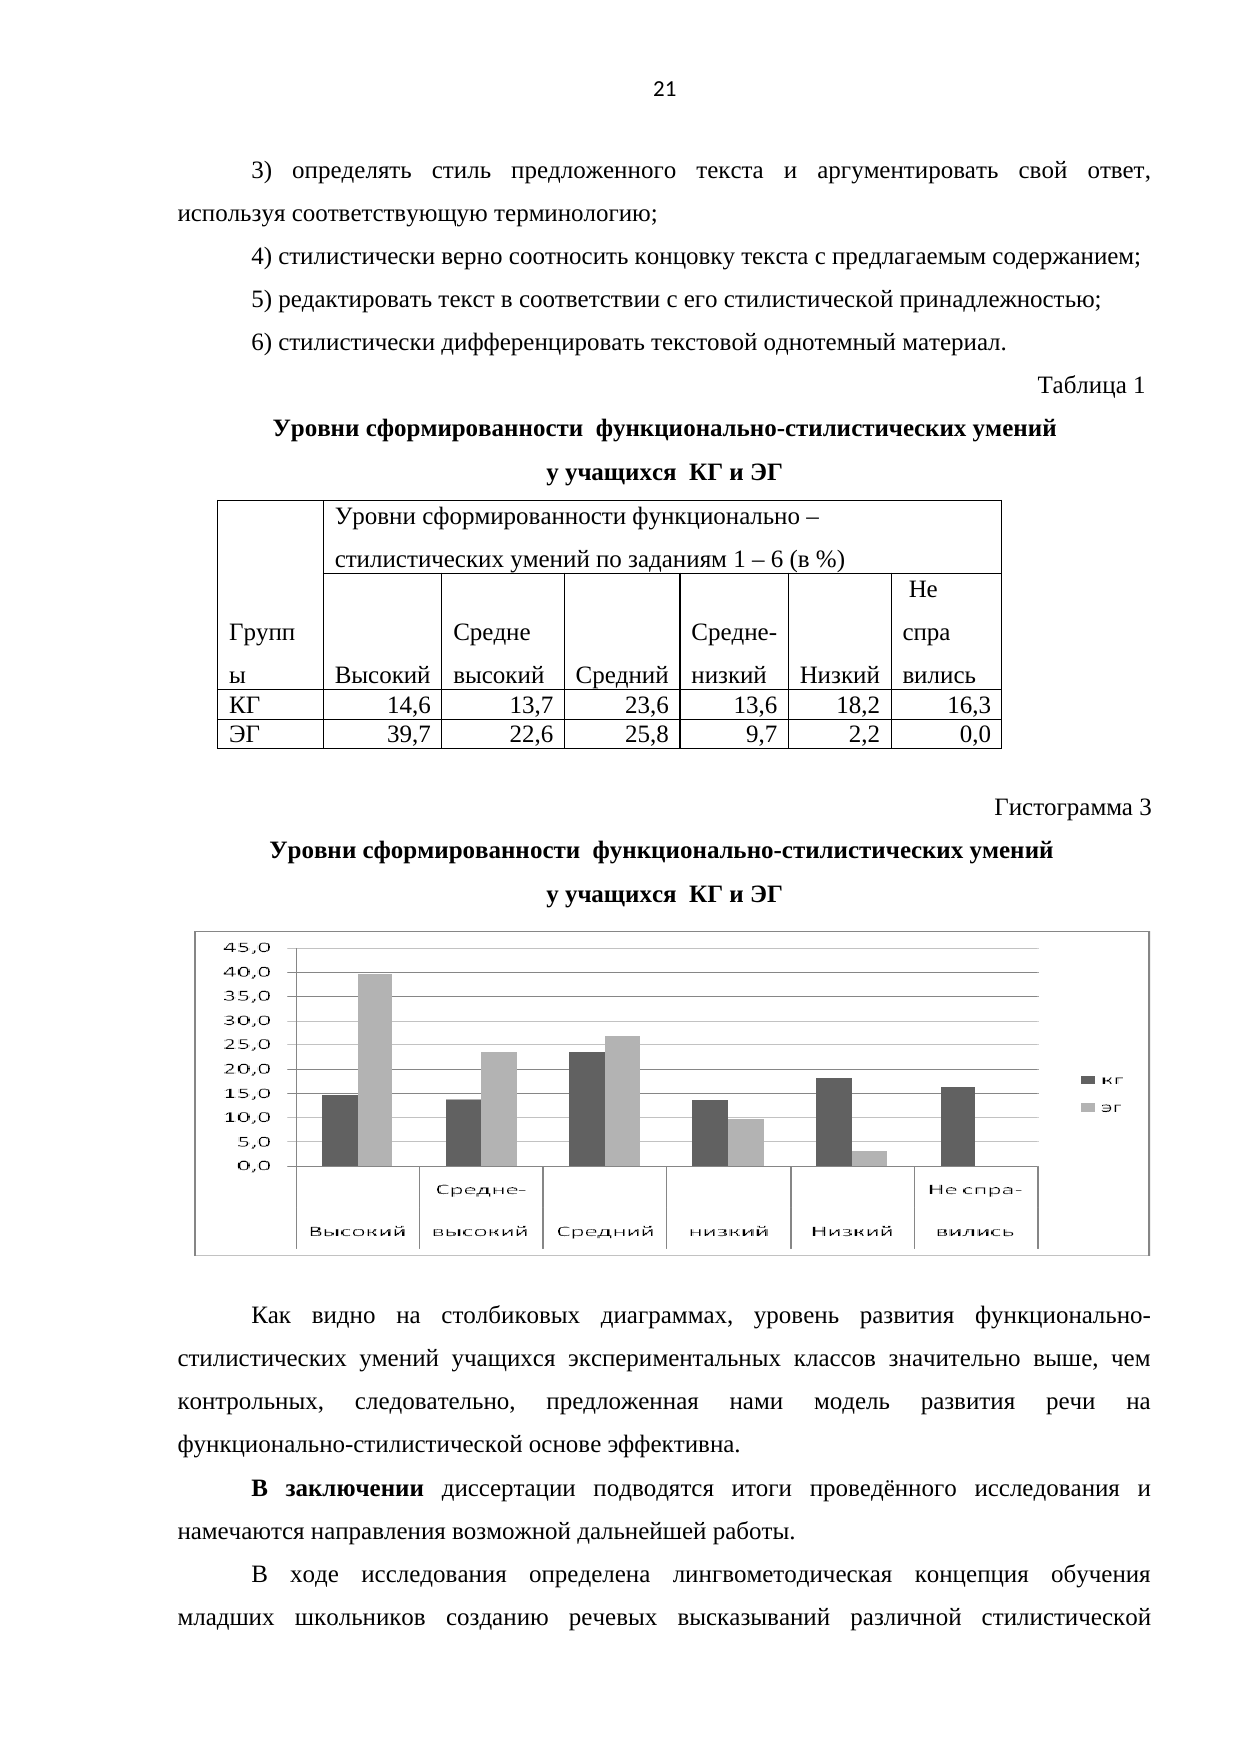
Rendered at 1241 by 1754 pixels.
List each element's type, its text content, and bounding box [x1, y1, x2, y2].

table_cell 0,0 [892, 720, 1001, 748]
text Уровни сформированности функционально-стилистических умений [177, 413, 1152, 442]
table_cell 22,6 [442, 720, 564, 748]
picture [193, 931, 1150, 1256]
text 6) стилистически дифференцировать текстовой однотемный материал. [177, 327, 1152, 356]
table_cell 13,6 [681, 690, 788, 718]
table_cell Средне высокий [442, 574, 564, 689]
text В заключении диссертации подводятся итоги проведённого исследования и намечаются направления возможной дальнейшей работы. [177, 1473, 1152, 1544]
table_cell 13,7 [442, 690, 564, 718]
table_cell 16,3 [892, 690, 1001, 718]
text 3) определять стиль предложенного текста и аргументировать свой ответ, используя соответствующую терминологию; [177, 155, 1152, 227]
table_cell 14,6 [324, 690, 441, 718]
text у учащихся КГ и ЭГ [177, 457, 1152, 485]
text Гистограмма 3 [177, 792, 1152, 821]
table_cell 9,7 [681, 720, 788, 748]
text 5) редактировать текст в соответствии с его стилистической принадлежностью; [177, 284, 1152, 313]
table_cell Высокий [324, 574, 441, 689]
text Таблица 1 [177, 370, 1152, 399]
table_cell Средне- низкий [681, 574, 788, 689]
table_cell 25,8 [565, 720, 679, 748]
text Как видно на столбиковых диаграммах, уровень развития функционально-стилистических умений учащихся экспериментальных классов значительно выше, чем контрольных, следовательно, предложенная нами модель развития речи на функционально-стилистической основе эффективна. [177, 1300, 1152, 1458]
table_cell Средний [565, 574, 679, 689]
table_cell КГ [218, 690, 323, 718]
table_cell 2,2 [789, 720, 891, 748]
table_cell 23,6 [565, 690, 679, 718]
table_cell 39,7 [324, 720, 441, 748]
text В ходе исследования определена лингвометодическая концепция обучения младших школьников созданию речевых высказываний различной стилистической [177, 1559, 1152, 1631]
table_cell Низкий [789, 574, 891, 689]
table_header Группы [218, 501, 323, 689]
table_header Уровни сформированности функционально – стилистических умений по заданиям 1 – 6 (в %) [324, 501, 1001, 573]
table_cell 18,2 [789, 690, 891, 718]
table_cell Не спра вились [892, 574, 1001, 689]
text 4) стилистически верно соотносить концовку текста с предлагаемым содержанием; [177, 241, 1152, 270]
text Уровни сформированности функционально-стилистических умений [177, 836, 1152, 864]
table_cell ЭГ [218, 720, 323, 748]
text у учащихся КГ и ЭГ [177, 879, 1152, 907]
